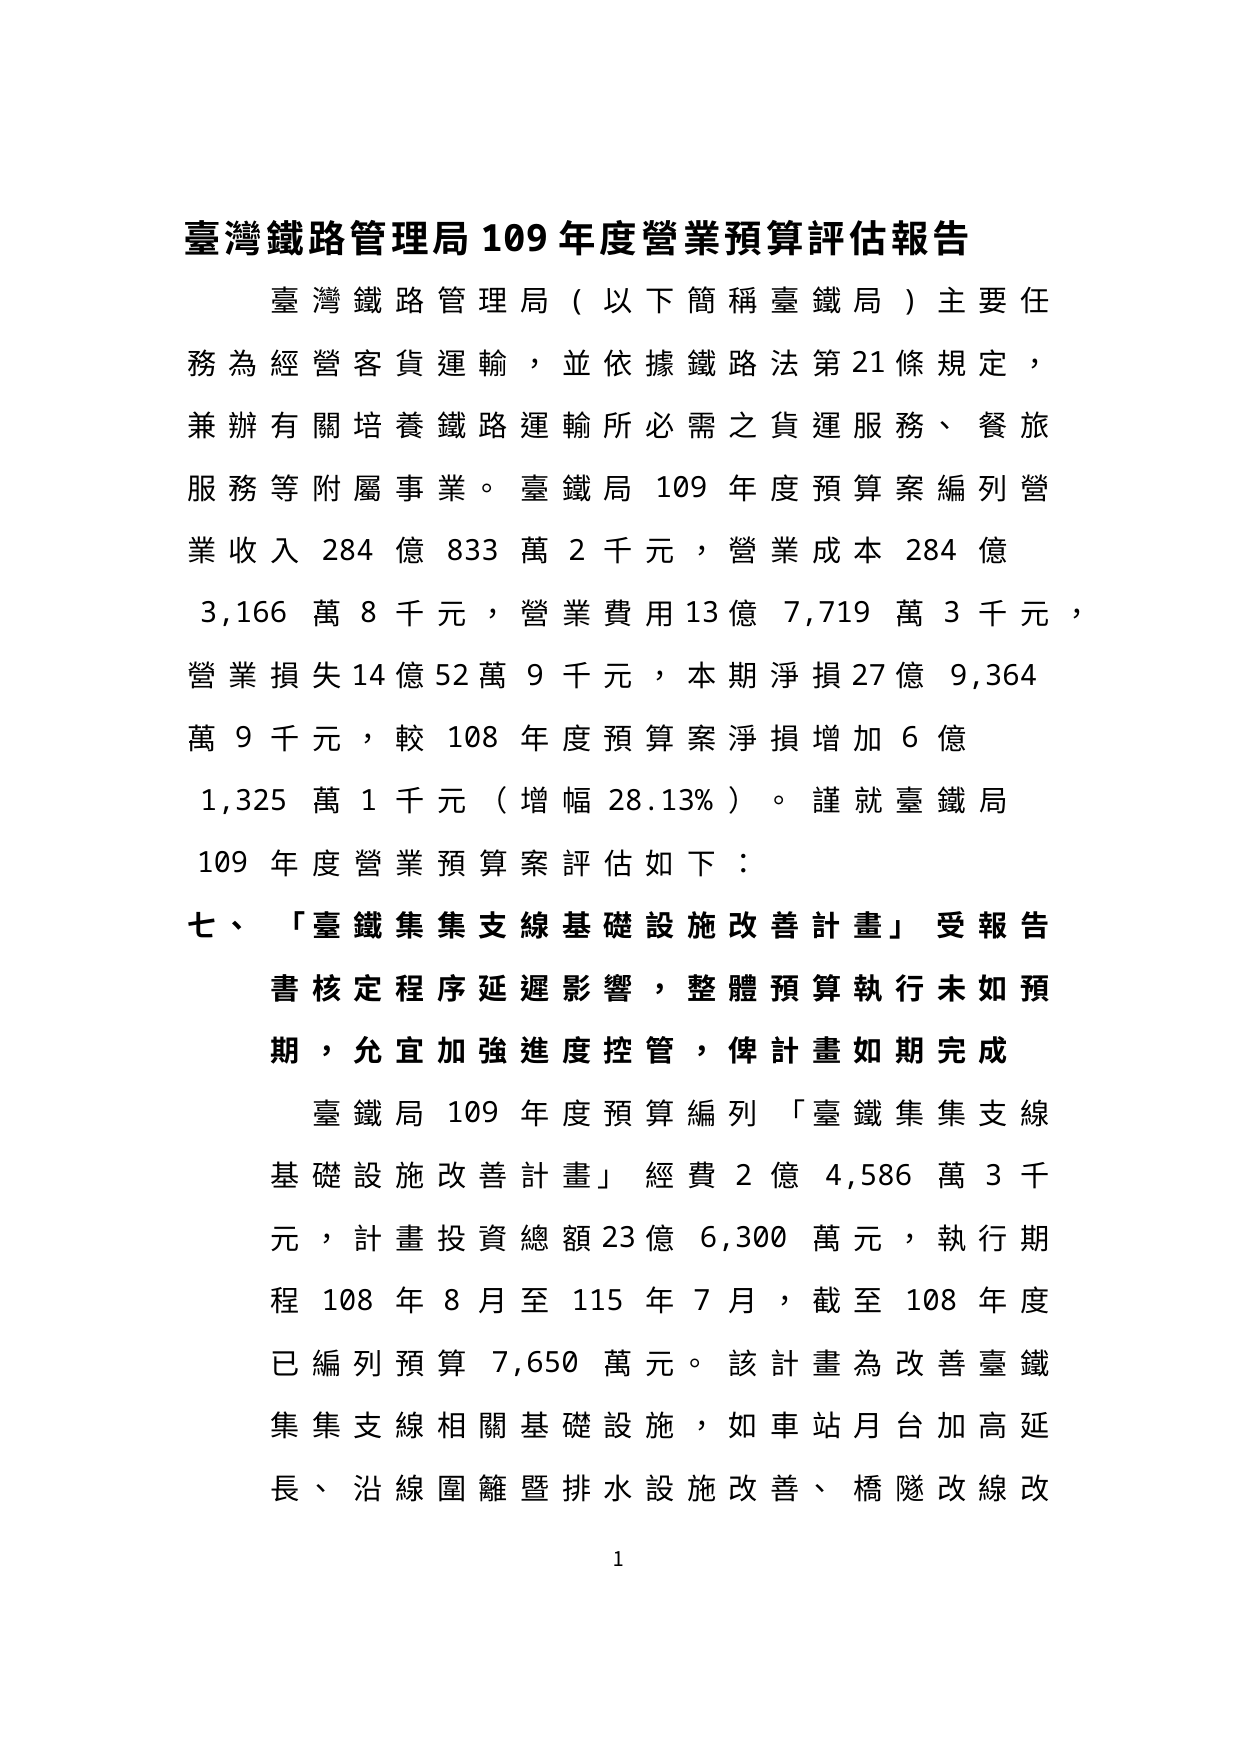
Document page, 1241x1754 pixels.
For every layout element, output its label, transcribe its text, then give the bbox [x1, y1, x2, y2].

text 七、「臺鐵集集支線基礎設施改善計畫」受報告書核定程序延遲影響，整體預算執行未如預期，允宜加強進度控管，俾計畫如期完成 [181, 882, 1056, 1070]
text 臺灣鐵路管理局109年度營業預算評估報告 [181, 195, 1056, 257]
text 臺灣鐵路管理局(以下簡稱臺鐵局)主要任務為經營客貨運輸，並依據鐵路法第21條規定，兼辦有關培養鐵路運輸所必需之貨運服務、餐旅服務等附屬事業。臺鐵局109年度預算案編列營業收入284億833萬2千元，營業成本284億3,166萬8千元，營業費用13億7,719萬3千元，營業損失14億52萬9千元，本期淨損27億9,364萬9千元，較108年度預算案淨損增加6億1,325萬1千元（增幅28.13%）。謹就臺鐵局109年度營業預算案評估如下： [181, 257, 1056, 882]
text 臺鐵局109年度預算編列「臺鐵集集支線基礎設施改善計畫」經費2億4,586萬3千元，計畫投資總額23億6,300萬元，執行期程108年8月至115年7月，截至108年度已編列預算7,650萬元。該計畫為改善臺鐵集集支線相關基礎設施，如車站月台加高延長、沿線圍籬暨排水設施改善、橋隧改線改建、軌道線形曲線改善、站場軌道功能強化、養路機械更新及平交道移設等，打造安全優質之運輸環境。 [240, 1070, 1056, 1507]
